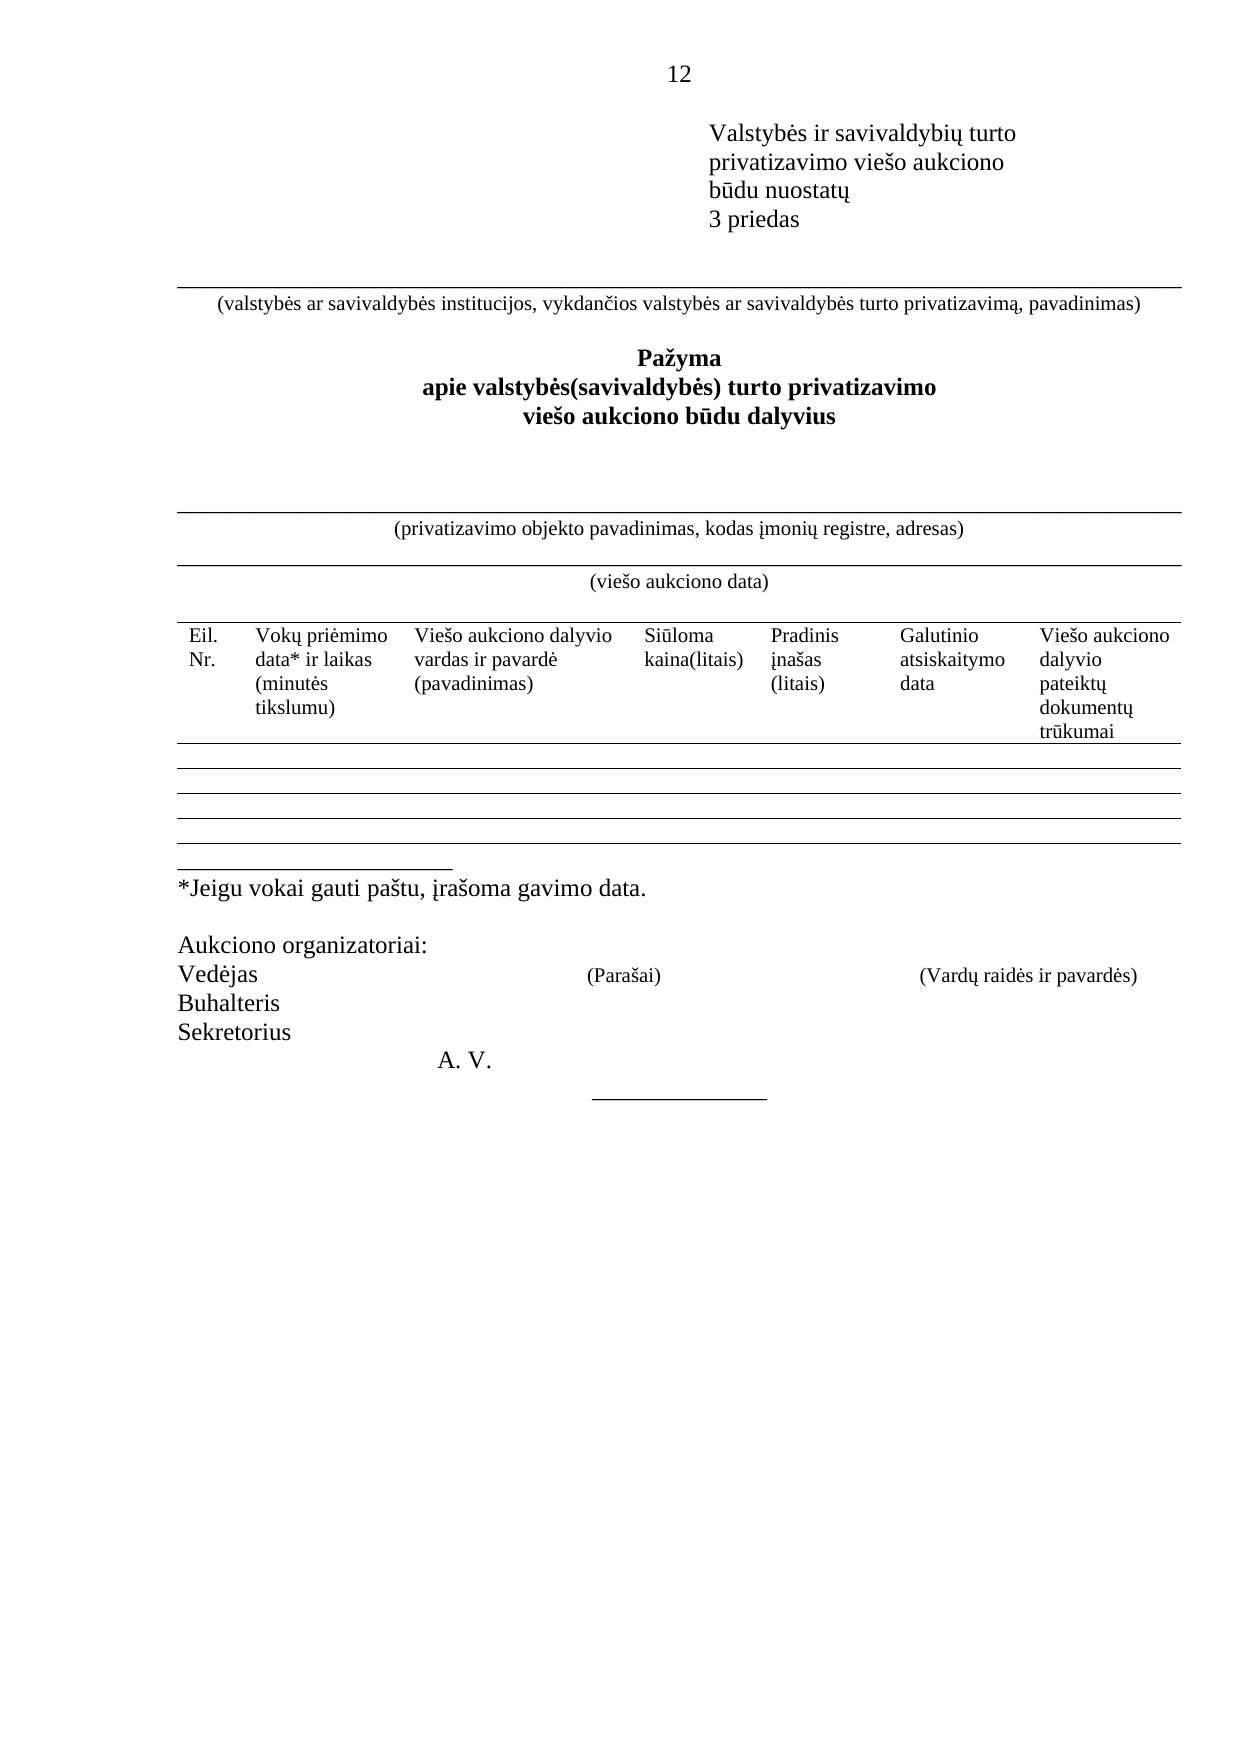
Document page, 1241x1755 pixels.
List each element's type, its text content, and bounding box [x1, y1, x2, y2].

table_cell [633, 744, 759, 768]
table_cell [177, 819, 244, 843]
table_header Eil. Nr. [177, 623, 244, 743]
table_header Viešo aukciono dalyvio pateiktų dokumentų trūkumai [1028, 623, 1181, 743]
table_cell [244, 794, 403, 818]
table_header Galutinio atsiskaitymo data [889, 623, 1028, 743]
text Vedėjas (Parašai) (Vardų raidės ir pavardės) [177, 959, 1181, 988]
text apie valstybės(savivaldybės) turto privatizavimo [177, 372, 1181, 401]
table_cell [1028, 819, 1181, 843]
table_cell [403, 744, 633, 768]
text (privatizavimo objekto pavadinimas, kodas įmonių registre, adresas) [177, 516, 1181, 540]
table_cell [177, 744, 244, 768]
table_cell [244, 769, 403, 793]
table_cell [403, 794, 633, 818]
text Pažyma [177, 343, 1181, 372]
text 3 priedas [177, 204, 1181, 233]
table_cell [889, 794, 1028, 818]
table_header Vokų priėmimo data* ir laikas (minutės tikslumu) [244, 623, 403, 743]
text Sekretorius [177, 1017, 1181, 1046]
table_cell [403, 769, 633, 793]
table_cell [759, 744, 889, 768]
table_cell [244, 819, 403, 843]
table_cell [403, 819, 633, 843]
table_cell [244, 744, 403, 768]
table_cell [1028, 794, 1181, 818]
text (valstybės ar savivaldybės institucijos, vykdančios valstybės ar savivaldybės turto privatizavimą, pavadinimas) [177, 291, 1181, 315]
text ______________________ [177, 844, 1181, 873]
text (viešo aukciono data) [177, 569, 1181, 593]
text Buhalteris [177, 988, 1181, 1017]
table_cell [177, 794, 244, 818]
text *Jeigu vokai gauti paštu, įrašoma gavimo data. [177, 873, 1181, 902]
table_cell [889, 744, 1028, 768]
table_cell [633, 769, 759, 793]
table_cell [889, 819, 1028, 843]
table_cell [1028, 769, 1181, 793]
text ______________ [177, 1074, 1181, 1103]
table_header Siūloma kaina(litais) [633, 623, 759, 743]
table_header Pradinis įnašas (litais) [759, 623, 889, 743]
table_cell [889, 769, 1028, 793]
text būdu nuostatų [177, 176, 1181, 204]
table_cell [633, 794, 759, 818]
text privatizavimo viešo aukciono [177, 147, 1181, 176]
text A. V. [177, 1046, 1181, 1074]
text Aukciono organizatoriai: [177, 931, 1181, 959]
table_cell [177, 769, 244, 793]
table_cell [1028, 744, 1181, 768]
text viešo aukciono būdu dalyvius [177, 401, 1181, 430]
table_cell [759, 819, 889, 843]
table_header Viešo aukciono dalyvio vardas ir pavardė (pavadinimas) [403, 623, 633, 743]
table_cell [759, 794, 889, 818]
text Valstybės ir savivaldybių turto [177, 118, 1181, 147]
table_cell [759, 769, 889, 793]
table_cell [633, 819, 759, 843]
